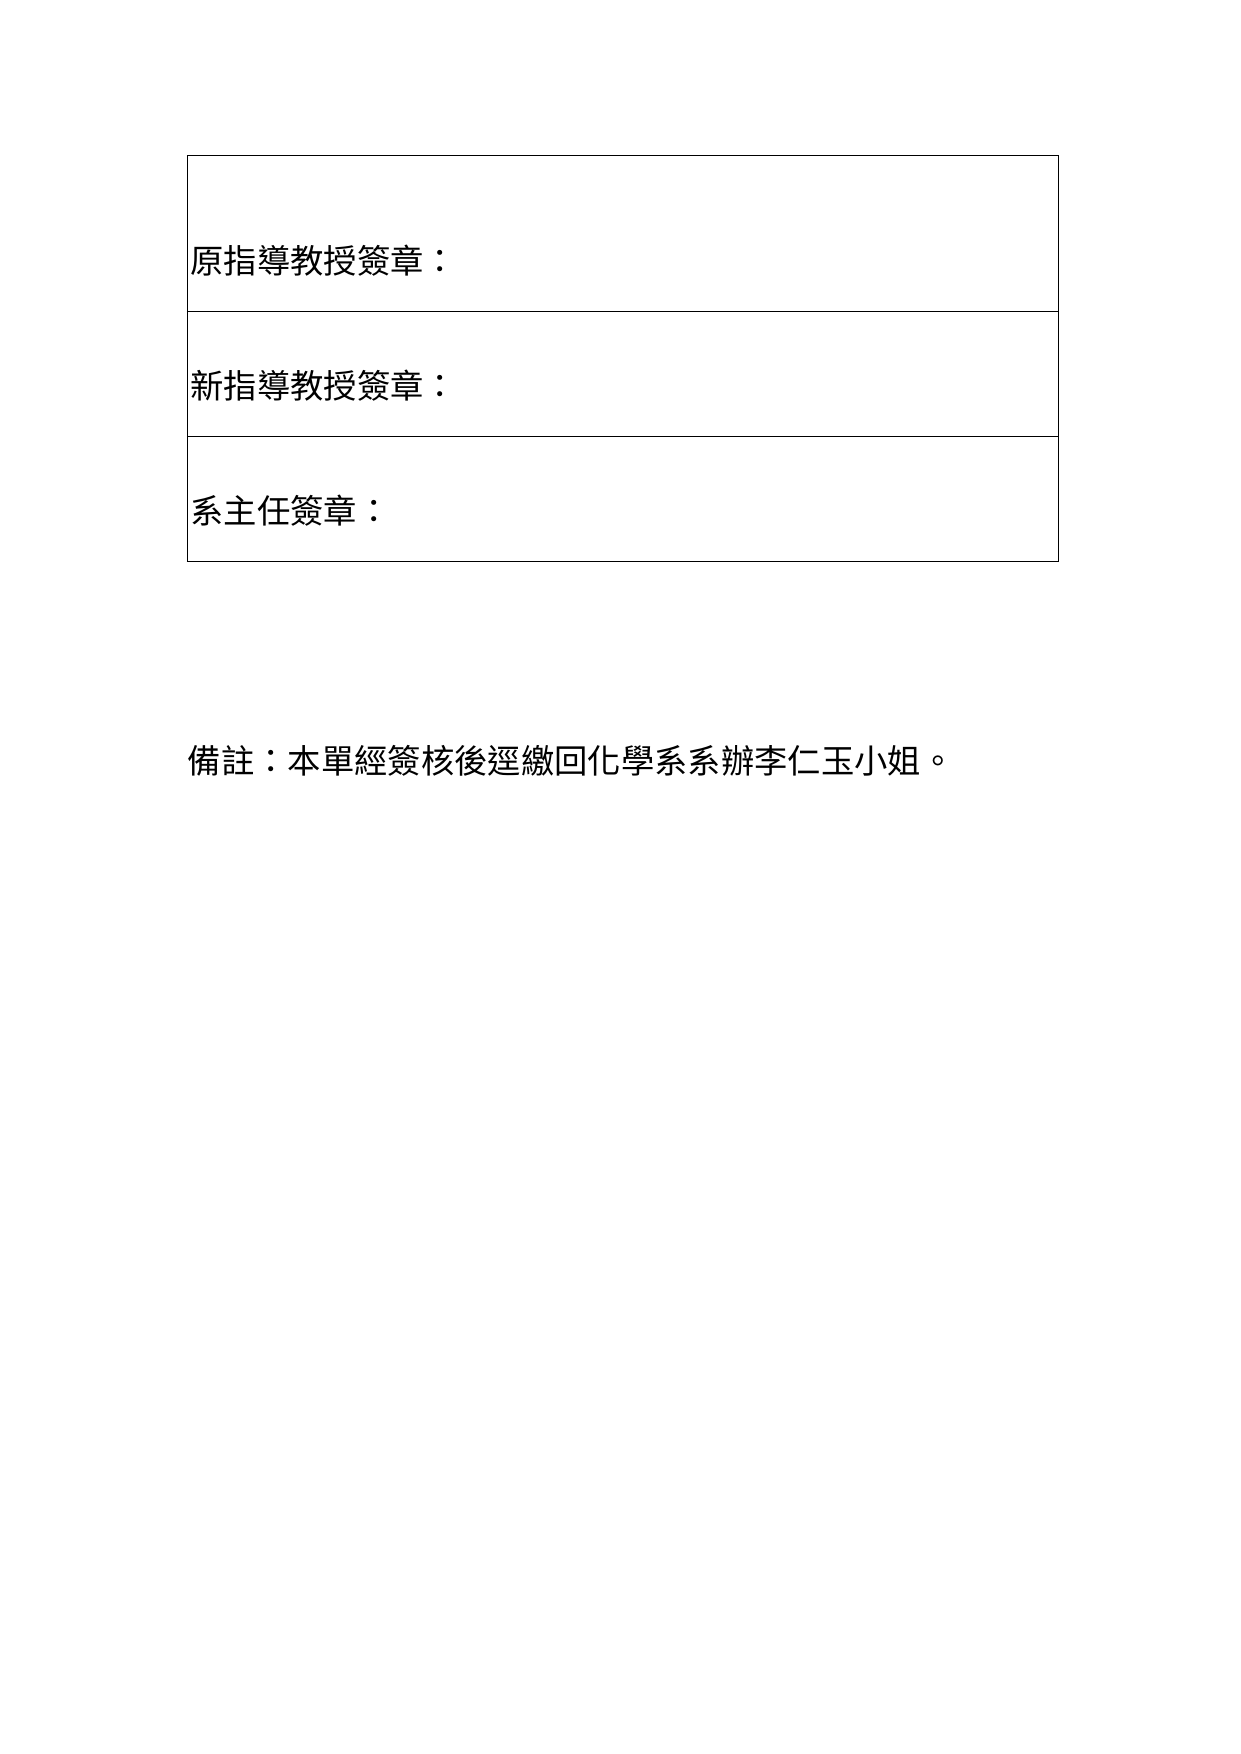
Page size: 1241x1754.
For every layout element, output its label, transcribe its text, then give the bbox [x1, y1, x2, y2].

text 備註：本單經簽核後逕繳回化學系系辦李仁玉小姐。 [187, 718, 1053, 780]
table_cell 新指導教授簽章： [188, 312, 1058, 436]
table_cell 系主任簽章： [188, 437, 1058, 561]
table_cell 原指導教授簽章： [188, 156, 1058, 311]
